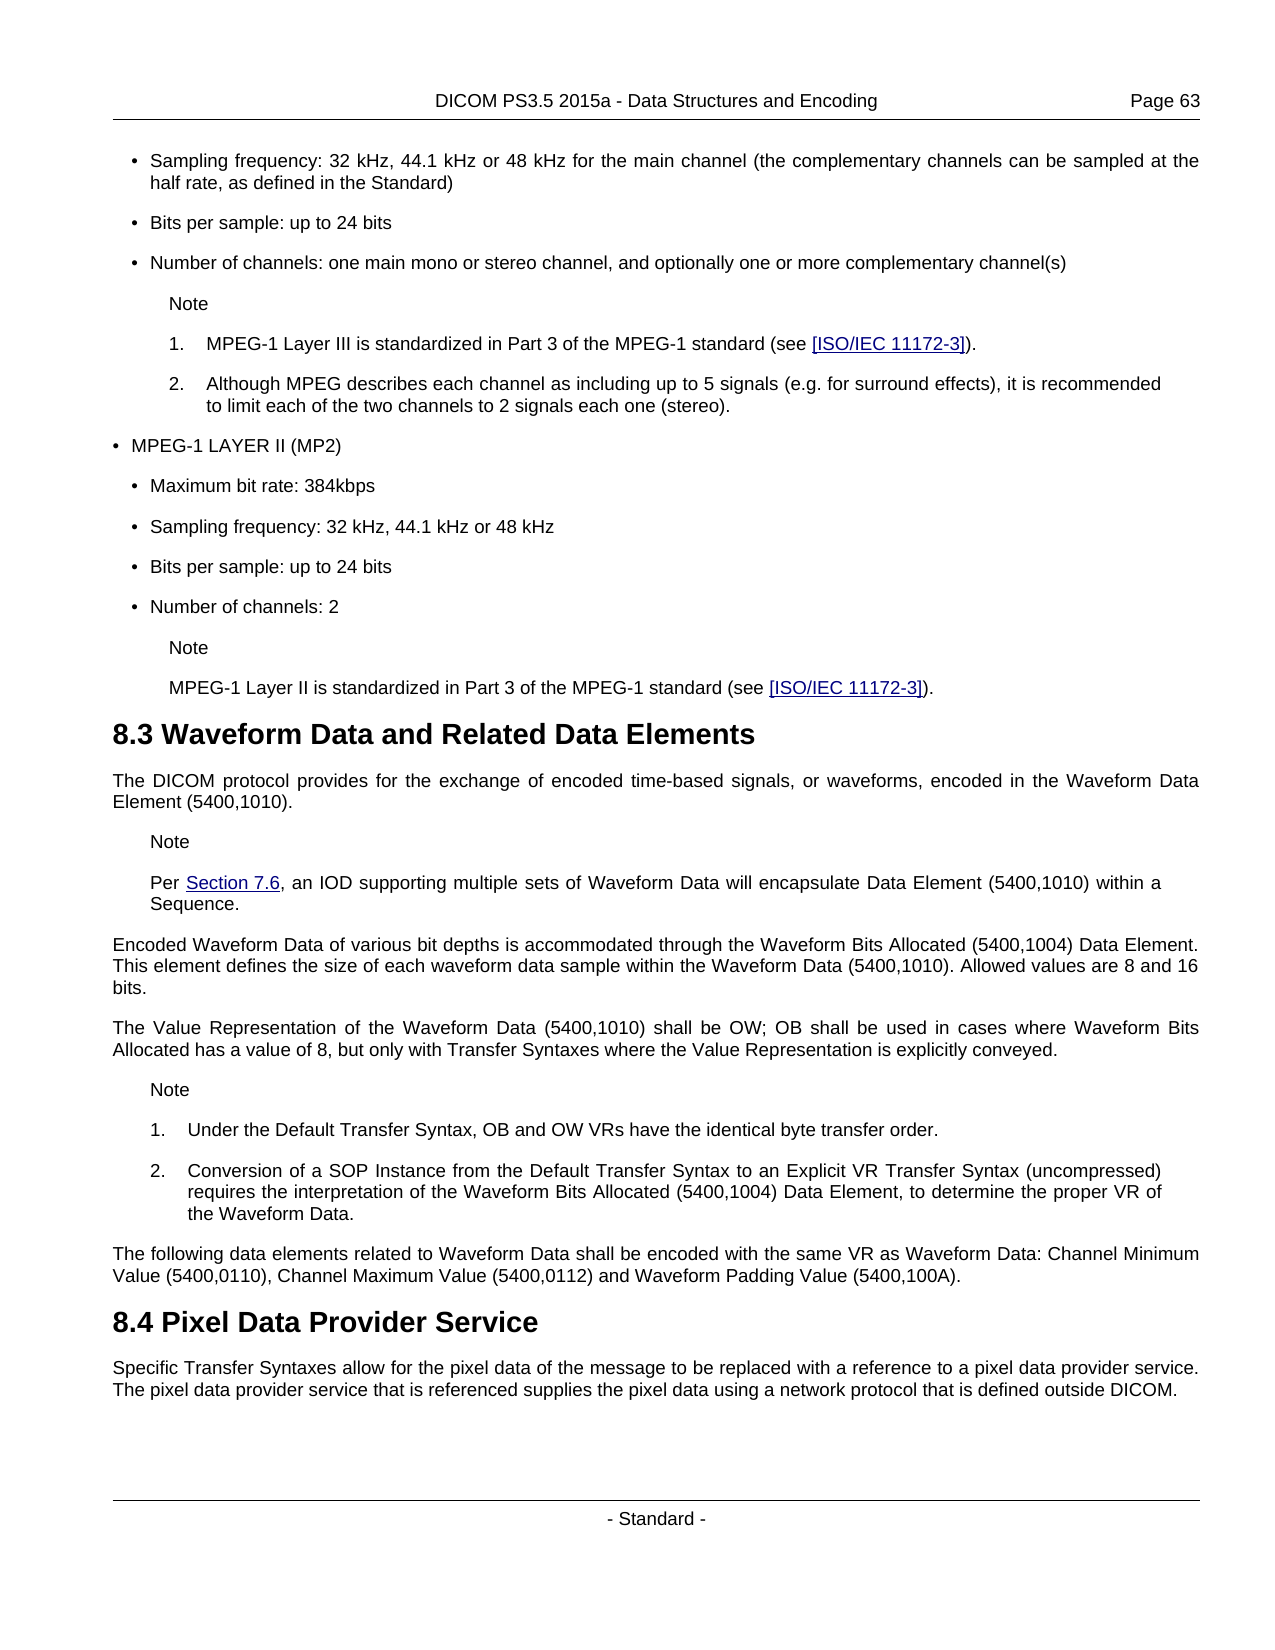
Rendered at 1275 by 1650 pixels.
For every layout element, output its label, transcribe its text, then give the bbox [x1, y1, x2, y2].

text Note [150, 831, 1162, 853]
list MPEG-1 LAYER II (MP2) [112, 435, 1200, 457]
list Although MPEG describes each channel as including up to 5 signals (e.g. for surround effects), it is recommended to limit each of the two channels to 2 signals each one (stereo). [169, 373, 1162, 416]
list MPEG-1 Layer III is standardized in Part 3 of the MPEG-1 standard (see [ISO/IEC 11172-3]). [169, 333, 1162, 354]
list Under the Default Transfer Syntax, OB and OW VRs have the identical byte transfer order. [150, 1119, 1162, 1141]
text Encoded Waveform Data of various bit depths is accommodated through the Waveform Bits Allocated (5400,1004) Data Element. This element defines the size of each waveform data sample within the Waveform Data (5400,1010). Allowed values are 8 and 16 bits. [112, 933, 1200, 998]
list Note [150, 637, 1162, 658]
list Note [150, 292, 1162, 314]
text Per Section 7.6, an IOD supporting multiple sets of Waveform Data will encapsulate Data Element (5400,1010) within a Sequence. [150, 872, 1162, 915]
text Note [150, 1079, 1162, 1100]
text The DICOM protocol provides for the exchange of encoded time-based signals, or waveforms, encoded in the Waveform Data Element (5400,1010). [112, 769, 1200, 813]
list Maximum bit rate: 384kbps [131, 475, 1200, 497]
text Specific Transfer Syntaxes allow for the pixel data of the message to be replaced with a reference to a pixel data provider service. The pixel data provider service that is referenced supplies the pixel data using a network protocol that is defined outside DICOM. [112, 1357, 1200, 1400]
list Conversion of a SOP Instance from the Default Transfer Syntax to an Explicit VR Transfer Syntax (uncompressed) requires the interpretation of the Waveform Bits Allocated (5400,1004) Data Element, to determine the proper VR of the Waveform Data. [150, 1159, 1162, 1224]
list Sampling frequency: 32 kHz, 44.1 kHz or 48 kHz [131, 516, 1200, 537]
list Number of channels: one main mono or stereo channel, and optionally one or more complementary channel(s) [131, 252, 1200, 274]
list MPEG-1 Layer II is standardized in Part 3 of the MPEG-1 standard (see [ISO/IEC 11172-3]). [150, 677, 1162, 698]
list Sampling frequency: 32 kHz, 44.1 kHz or 48 kHz for the main channel (the complementary channels can be sampled at the half rate, as defined in the Standard) [131, 150, 1200, 193]
text The following data elements related to Waveform Data shall be encoded with the same VR as Waveform Data: Channel Minimum Value (5400,0110), Channel Maximum Value (5400,0112) and Waveform Padding Value (5400,100A). [112, 1243, 1200, 1286]
list Bits per sample: up to 24 bits [131, 556, 1200, 577]
text The Value Representation of the Waveform Data (5400,1010) shall be OW; OB shall be used in cases where Waveform Bits Allocated has a value of 8, but only with Transfer Syntaxes where the Value Representation is explicitly conveyed. [112, 1017, 1200, 1060]
list Number of channels: 2 [131, 596, 1200, 618]
list Bits per sample: up to 24 bits [131, 212, 1200, 233]
text 8.3 Waveform Data and Related Data Elements [112, 717, 1200, 751]
text 8.4 Pixel Data Provider Service [112, 1305, 1200, 1338]
